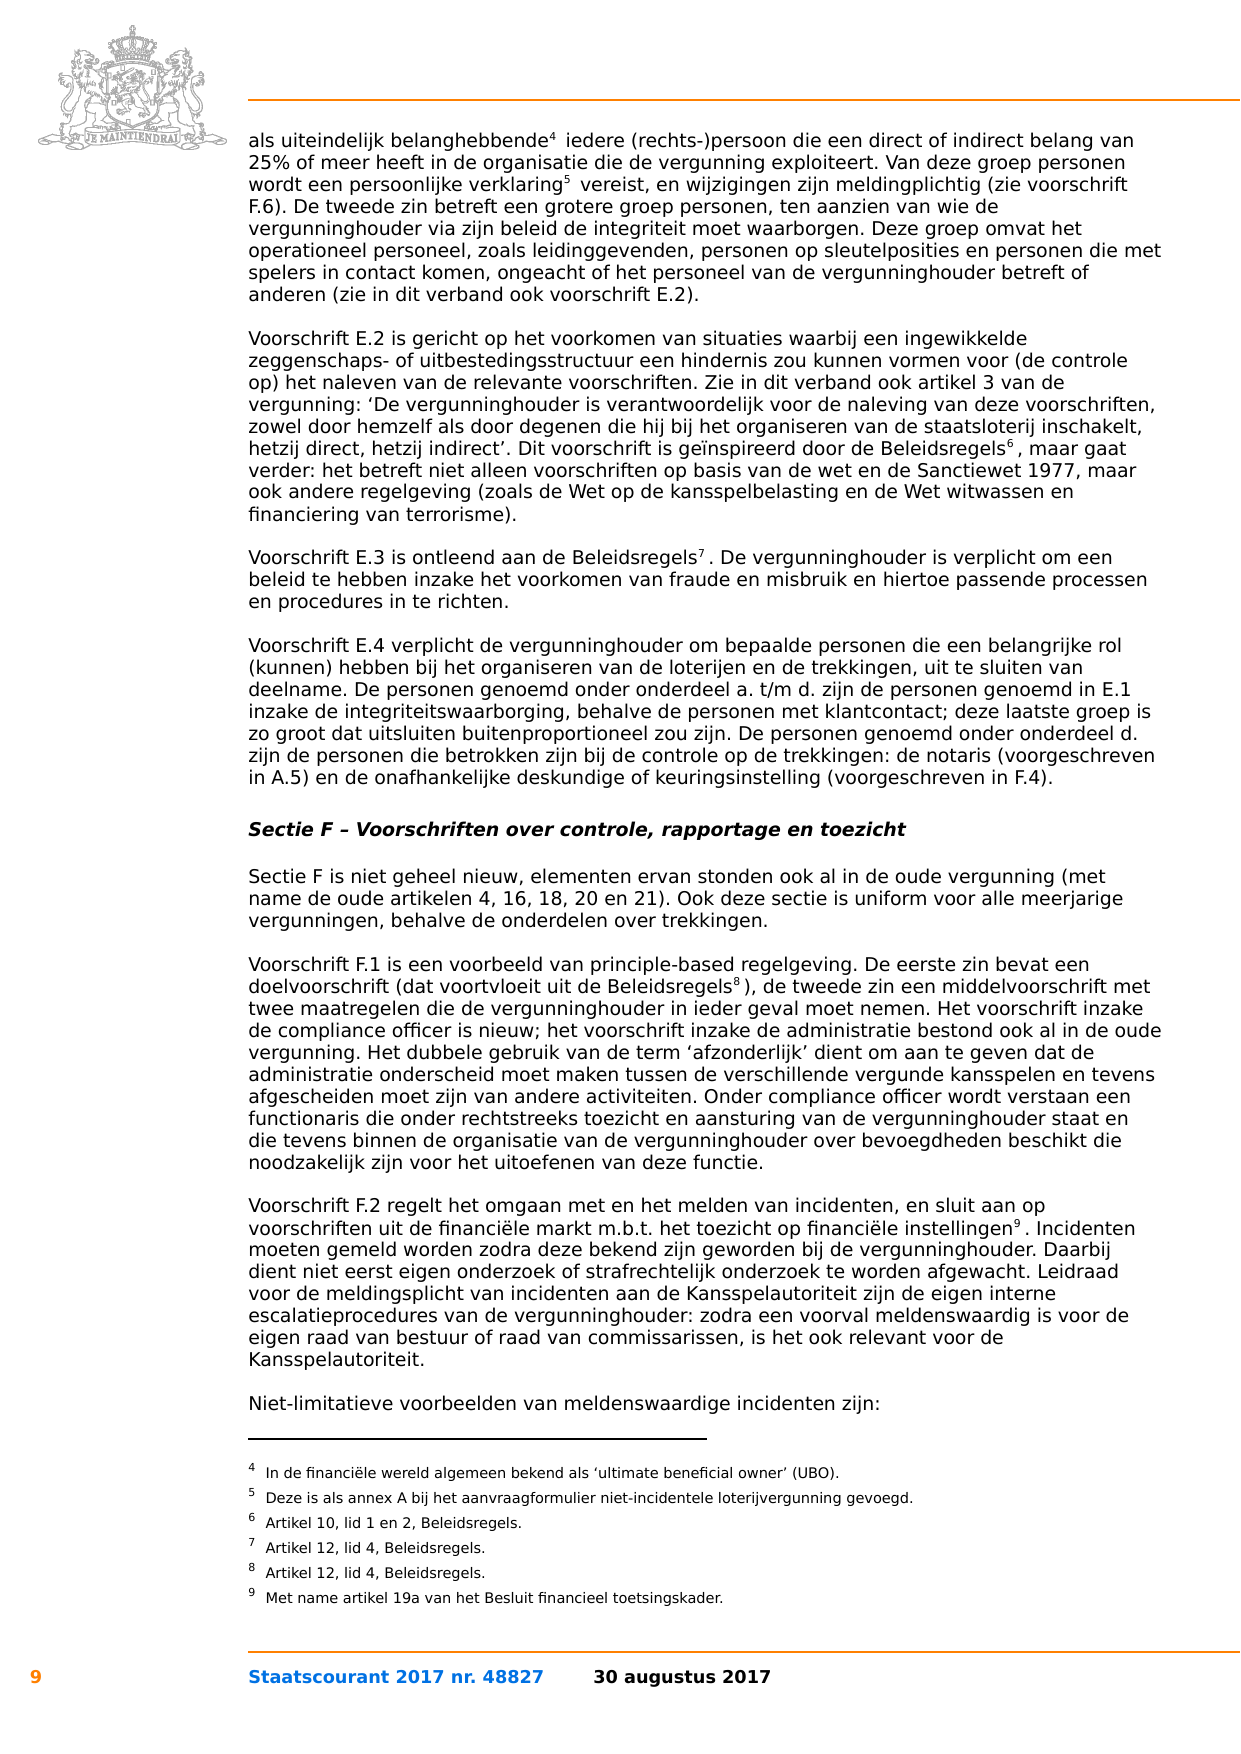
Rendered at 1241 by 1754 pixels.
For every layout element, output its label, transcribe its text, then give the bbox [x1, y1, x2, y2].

text Voorschrift E.3 is ontleend aan de Beleidsregels. De vergunninghouder is verplicht om een beleid te hebben inzake het voorkomen van fraude en misbruik en hiertoe passende processen en procedures in te richten. [248, 547, 1163, 613]
text Artikel 12, lid 4, Beleidsregels. [248, 1561, 1163, 1583]
text Voorschrift E.2 is gericht op het voorkomen van situaties waarbij een ingewikkelde zeggenschaps- of uitbestedingsstructuur een hindernis zou kunnen vormen voor (de controle op) het naleven van de relevante voorschriften. Zie in dit verband ook artikel 3 van de vergunning: ‘De vergunninghouder is verantwoordelijk voor de naleving van deze voorschriften, zowel door hemzelf als door degenen die hij bij het organiseren van de staatsloterij inschakelt, hetzij direct, hetzij indirect’. Dit voorschrift is geïnspireerd door de Beleidsregels, maar gaat verder: het betreft niet alleen voorschriften op basis van de wet en de Sanctiewet 1977, maar ook andere regelgeving (zoals de Wet op de kansspelbelasting en de Wet witwassen en financiering van terrorisme). [248, 328, 1163, 525]
text Niet-limitatieve voorbeelden van meldenswaardige incidenten zijn: [248, 1393, 1163, 1415]
text Deze is als annex A bij het aanvraagformulier niet-incidentele loterijvergunning gevoegd. [248, 1486, 1163, 1508]
text Artikel 12, lid 4, Beleidsregels. [248, 1536, 1163, 1558]
text Voorschrift F.2 regelt het omgaan met en het melden van incidenten, en sluit aan op voorschriften uit de financiële markt m.b.t. het toezicht op financiële instellingen. Incidenten moeten gemeld worden zodra deze bekend zijn geworden bij de vergunninghouder. Daarbij dient niet eerst eigen onderzoek of strafrechtelijk onderzoek te worden afgewacht. Leidraad voor de meldingsplicht van incidenten aan de Kansspelautoriteit zijn de eigen interne escalatieprocedures van de vergunninghouder: zodra een voorval meldenswaardig is voor de eigen raad van bestuur of raad van commissarissen, is het ook relevant voor de Kansspelautoriteit. [248, 1195, 1163, 1371]
text In de financiële wereld algemeen bekend als ‘ultimate beneficial owner’ (UBO). [248, 1461, 1163, 1483]
text Voorschrift F.1 is een voorbeeld van principle-based regelgeving. De eerste zin bevat een doelvoorschrift (dat voortvloeit uit de Beleidsregels), de tweede zin een middelvoorschrift met twee maatregelen die de vergunninghouder in ieder geval moet nemen. Het voorschrift inzake de compliance officer is nieuw; het voorschrift inzake de administratie bestond ook al in de oude vergunning. Het dubbele gebruik van de term ‘afzonderlijk’ dient om aan te geven dat de administratie onderscheid moet maken tussen de verschillende vergunde kansspelen en tevens afgescheiden moet zijn van andere activiteiten. Onder compliance officer wordt verstaan een functionaris die onder rechtstreeks toezicht en aansturing van de vergunninghouder staat en die tevens binnen de organisatie van de vergunninghouder over bevoegdheden beschikt die noodzakelijk zijn voor het uitoefenen van deze functie. [248, 954, 1163, 1173]
picture [38, 25, 227, 150]
text Sectie F is niet geheel nieuw, elementen ervan stonden ook al in de oude vergunning (met name de oude artikelen 4, 16, 18, 20 en 21). Ook deze sectie is uniform voor alle meerjarige vergunningen, behalve de onderdelen over trekkingen. [248, 866, 1163, 932]
text Artikel 10, lid 1 en 2, Beleidsregels. [248, 1511, 1163, 1533]
subtitle Sectie F – Voorschriften over controle, rapportage en toezicht [248, 819, 1163, 841]
text als uiteindelijk belanghebbende iedere (rechts-)persoon die een direct of indirect belang van 25% of meer heeft in de organisatie die de vergunning exploiteert. Van deze groep personen wordt een persoonlijke verklaring vereist, en wijzigingen zijn meldingplichtig (zie voorschrift F.6). De tweede zin betreft een grotere groep personen, ten aanzien van wie de vergunninghouder via zijn beleid de integriteit moet waarborgen. Deze groep omvat het operationeel personeel, zoals leidinggevenden, personen op sleutelposities en personen die met spelers in contact komen, ongeacht of het personeel van de vergunninghouder betreft of anderen (zie in dit verband ook voorschrift E.2). [248, 130, 1163, 306]
text Met name artikel 19a van het Besluit financieel toetsingskader. [248, 1586, 1163, 1608]
text Voorschrift E.4 verplicht de vergunninghouder om bepaalde personen die een belangrijke rol (kunnen) hebben bij het organiseren van de loterijen en de trekkingen, uit te sluiten van deelname. De personen genoemd onder onderdeel a. t/m d. zijn de personen genoemd in E.1 inzake de integriteitswaarborging, behalve de personen met klantcontact; deze laatste groep is zo groot dat uitsluiten buitenproportioneel zou zijn. De personen genoemd onder onderdeel d. zijn de personen die betrokken zijn bij de controle op de trekkingen: de notaris (voorgeschreven in A.5) en de onafhankelijke deskundige of keuringsinstelling (voorgeschreven in F.4). [248, 635, 1163, 789]
